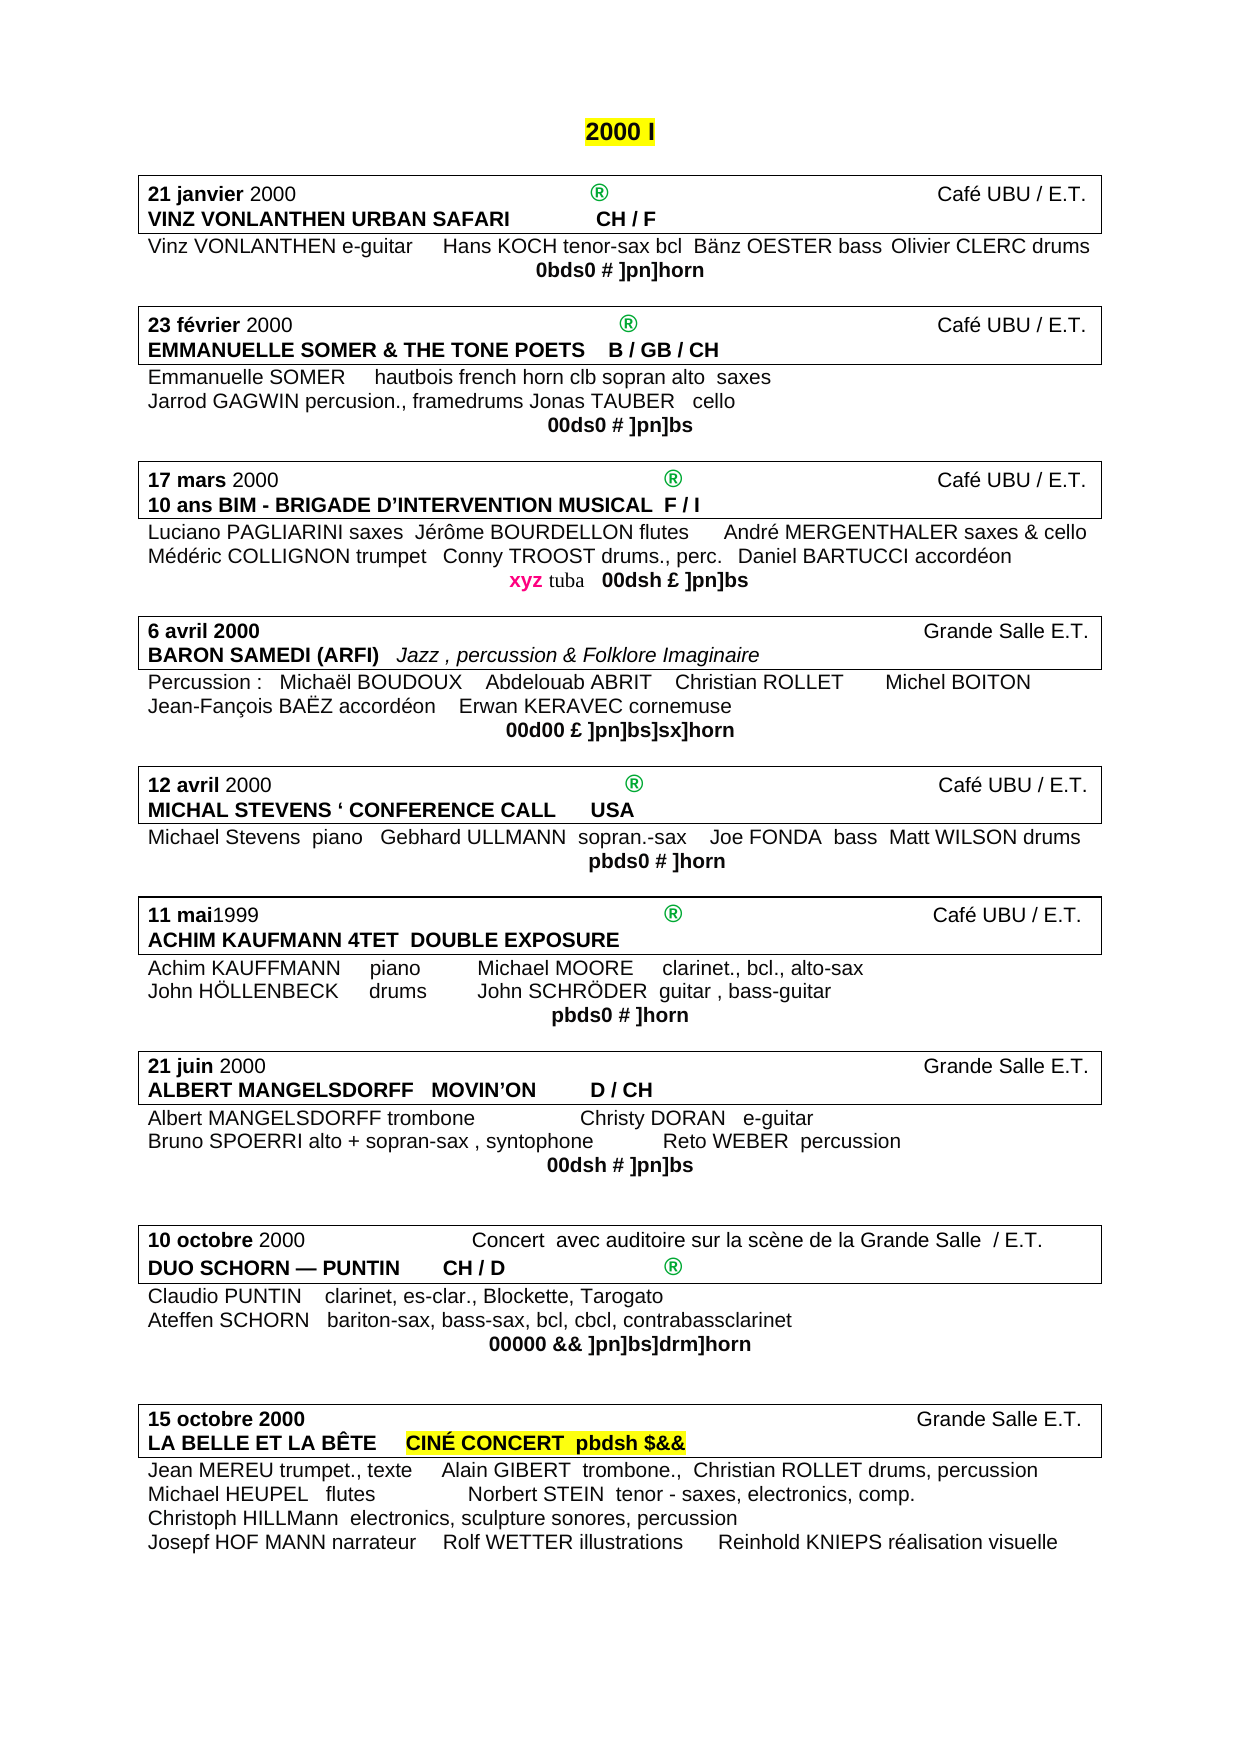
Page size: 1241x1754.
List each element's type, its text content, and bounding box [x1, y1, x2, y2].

text MICHAL STEVENS ‘ CONFERENCE CALL USA [139, 794, 1101, 823]
text Ateffen SCHORN bariton-sax, bass-sax, bcl, cbcl, contrabassclarinet [148, 1308, 1093, 1332]
text pbds0 # ]horn [148, 848, 1093, 872]
text Claudio PUNTIN clarinet, es-clar., Blockette, Tarogato [148, 1284, 1093, 1308]
text Luciano PAGLIARINI saxes Jérôme BOURDELLON flutes André MERGENTHALER saxes & cello [148, 519, 1093, 543]
text 00000 && ]pn]bs]drm]horn [148, 1332, 1093, 1356]
text 00dsh # ]pn]bs [148, 1153, 1093, 1177]
text Vinz VONLANTHEN e-guitar Hans KOCH tenor-sax bcl Bänz OESTER bass Olivier CLERC drums [148, 234, 1093, 258]
text VINZ VONLANTHEN URBAN SAFARI CH / F [139, 204, 1101, 233]
text DUO SCHORN — PUNTIN CH / D ® [139, 1249, 1101, 1283]
text 23 février 2000 ® Café UBU / E.T. [139, 307, 1101, 334]
text 12 avril 2000 ® Café UBU / E.T. [139, 767, 1101, 794]
text Percussion : Michaël BOUDOUX Abdelouab ABRIT Christian ROLLET Michel BOITON [148, 670, 1093, 694]
text 17 mars 2000 ® Café UBU / E.T. [139, 462, 1101, 489]
text Jarrod GAGWIN percusion., framedrums Jonas TAUBER cello [148, 389, 1093, 413]
text 15 octobre 2000 Grande Salle E.T. [139, 1405, 1101, 1428]
text BARON SAMEDI (ARFI) Jazz , percussion & Folklore Imaginaire [139, 639, 1101, 669]
text Jean-Fançois BAËZ accordéon Erwan KERAVEC cornemuse [148, 694, 1093, 718]
text ALBERT MANGELSDORFF MOVIN’ON D / CH [139, 1075, 1101, 1104]
text Albert MANGELSDORFF trombone Christy DORAN e-guitar [148, 1105, 1093, 1129]
text Bruno SPOERRI alto + sopran-sax , syntophone Reto WEBER percussion [148, 1129, 1093, 1153]
text Christoph HILLMann electronics, sculpture sonores, percussion [148, 1506, 1093, 1530]
text John HÖLLENBECK drums John SCHRÖDER guitar , bass-guitar [148, 979, 1093, 1003]
text 10 octobre 2000 Concert avec auditoire sur la scène de la Grande Salle / E.T. [139, 1226, 1101, 1249]
text EMMANUELLE SOMER & THE TONE POETS B / GB / CH [139, 334, 1101, 364]
text 11 mai1999 ® Café UBU / E.T. [139, 898, 1101, 925]
text 00ds0 # ]pn]bs [148, 413, 1093, 437]
text LA BELLE ET LA BÊTE CINÉ CONCERT pbdsh $&& [139, 1428, 1101, 1457]
text Josepf HOF MANN narrateur Rolf WETTER illustrations Reinhold KNIEPS réalisation visuelle [148, 1530, 1093, 1554]
text 2000 I [148, 117, 1093, 146]
text Achim KAUFFMANN piano Michael MOORE clarinet., bcl., alto-sax [148, 955, 1093, 979]
text 10 ans BIM - BRIGADE D’INTERVENTION MUSICAL F / I [139, 489, 1101, 518]
text Michael Stevens piano Gebhard ULLMANN sopran.-sax Joe FONDA bass Matt WILSON drums [148, 824, 1093, 848]
text 21 juin 2000 Grande Salle E.T. [139, 1052, 1101, 1075]
text Emmanuelle SOMER hautbois french horn clb sopran alto saxes [148, 365, 1093, 389]
text Michael HEUPEL flutes Norbert STEIN tenor - saxes, electronics, comp. [148, 1482, 1093, 1506]
text 0bds0 # ]pn]horn [148, 258, 1093, 282]
text Médéric COLLIGNON trumpet Conny TROOST drums., perc. Daniel BARTUCCI accordéon [148, 543, 1093, 567]
text ACHIM KAUFMANN 4TET DOUBLE EXPOSURE [139, 925, 1101, 954]
text 6 avril 2000 Grande Salle E.T. [139, 617, 1101, 639]
text xyz tuba 00dsh £ ]pn]bs [148, 567, 1093, 592]
text 00d00 £ ]pn]bs]sx]horn [148, 718, 1093, 742]
text pbds0 # ]horn [148, 1003, 1093, 1027]
text 21 janvier 2000 ® Café UBU / E.T. [139, 176, 1101, 204]
text Jean MEREU trumpet., texte Alain GIBERT trombone., Christian ROLLET drums, percussion [148, 1458, 1093, 1482]
